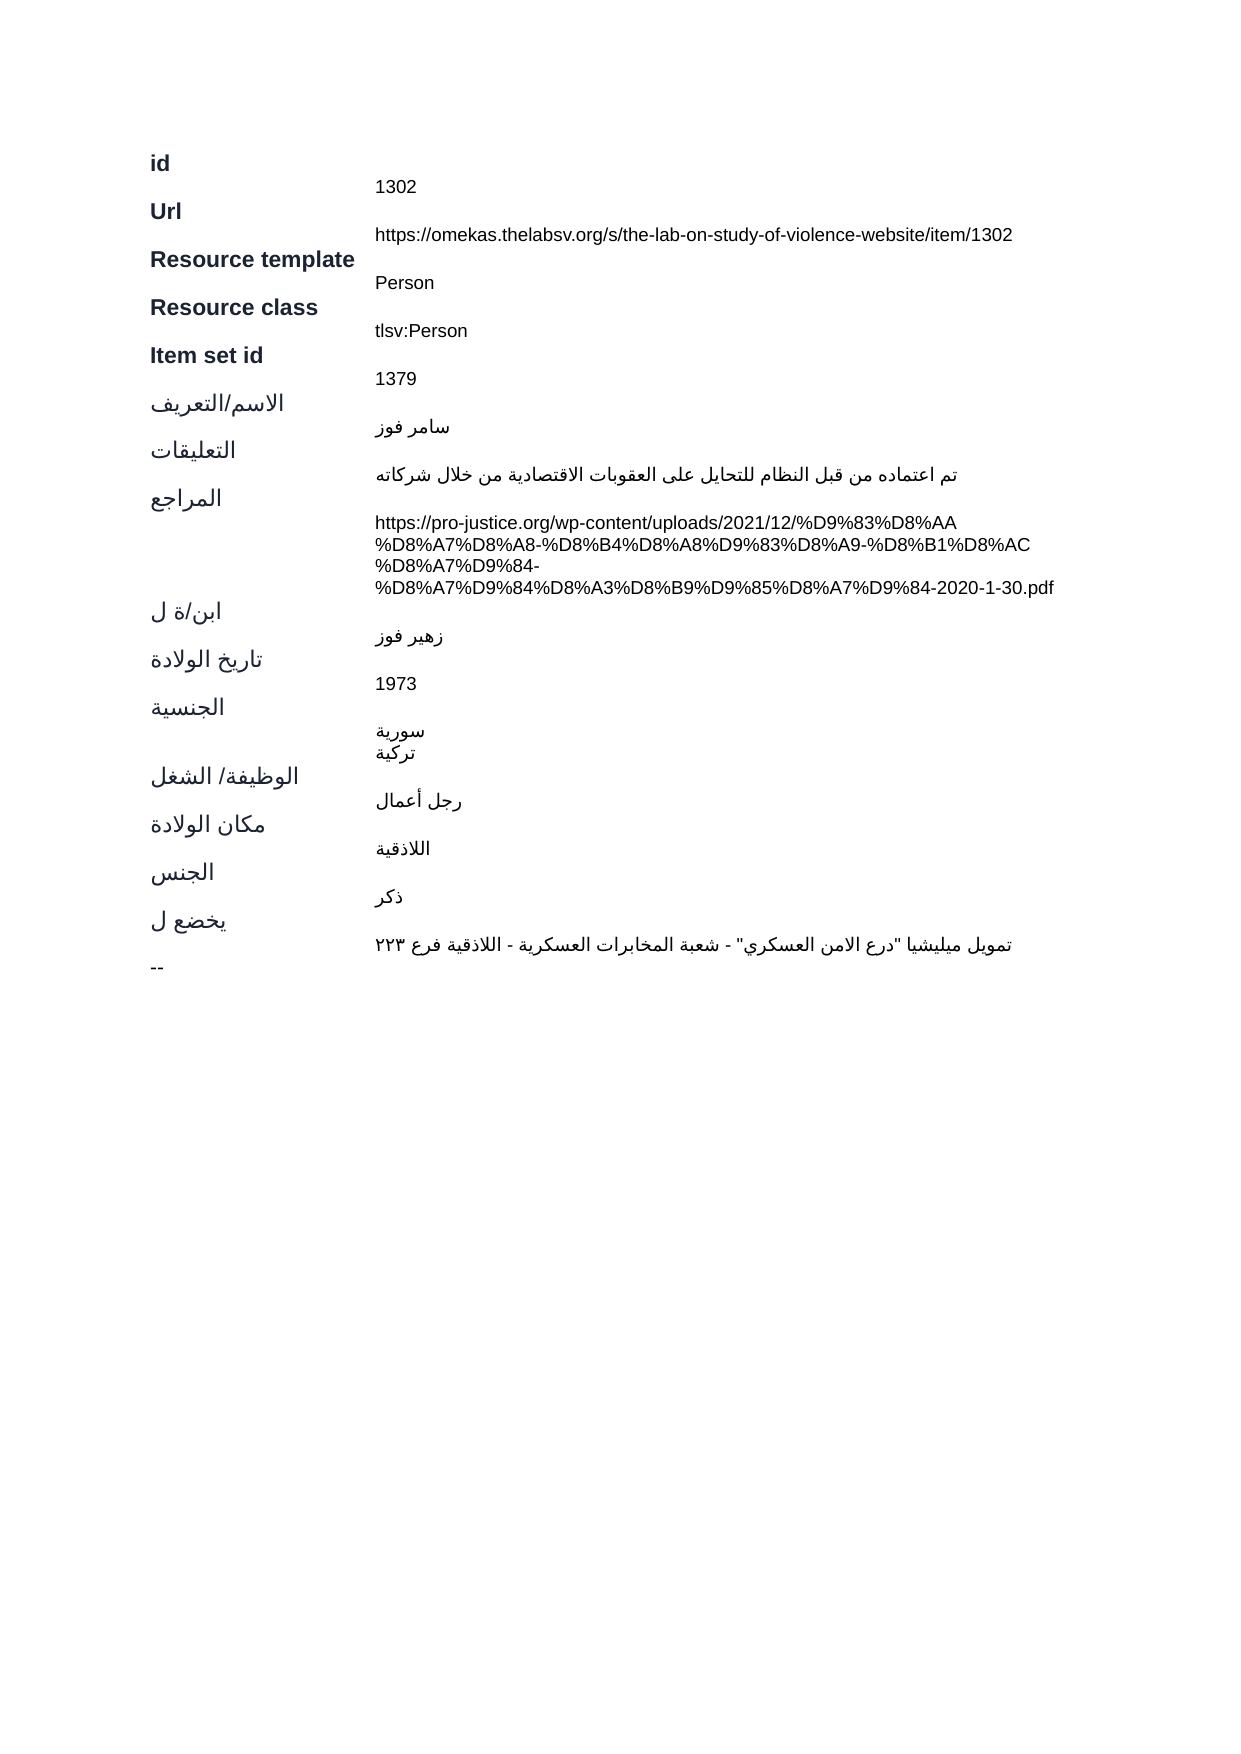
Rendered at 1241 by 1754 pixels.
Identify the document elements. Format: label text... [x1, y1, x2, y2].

text ابن/ة ل [150, 598, 1090, 624]
text https://omekas.thelabsv.org/s/the-lab-on-study-of-violence-website/item/1302 [375, 224, 1090, 246]
text https://pro-justice.org/wp-content/uploads/2021/12/%D9%83%D8%AA%D8%A7%D8%A8-%D8%B4%D8%A8%D9%83%D8%A9-%D8%B1%D8%AC%D8%A7%D9%84-%D8%A7%D9%84%D8%A3%D8%B9%D9%85%D8%A7%D9%84-2020-1-30.pdf [375, 512, 1090, 598]
text المراجع [150, 485, 1090, 512]
text Resource class [150, 294, 1090, 320]
text Url [150, 198, 1090, 224]
text الوظيفة/ الشغل [150, 763, 1090, 790]
text tlsv:Person [375, 320, 1090, 342]
text تمويل ميليشيا "درع الامن العسكري" - شعبة المخابرات العسكرية - اللاذقية فرع ٢٢٣ [375, 933, 1090, 955]
text يخضع ل [150, 907, 1090, 933]
text سامر فوز [375, 416, 1090, 437]
text -- [150, 955, 1090, 979]
text زهير فوز [375, 624, 1090, 646]
text ذكر [375, 886, 1090, 907]
text رجل أعمال [375, 790, 1090, 811]
text مكان الولادة [150, 811, 1090, 838]
text Item set id [150, 342, 1090, 368]
text تركية [375, 742, 1090, 763]
text تاريخ الولادة [150, 646, 1090, 672]
text سورية [375, 720, 1090, 742]
text 1973 [375, 672, 1090, 694]
text 1302 [375, 176, 1090, 198]
text الجنس [150, 859, 1090, 886]
text تم اعتماده من قبل النظام للتحايل على العقوبات الاقتصادية من خلال شركاته [375, 464, 1090, 485]
text الاسم/التعريف [150, 389, 1090, 416]
text التعليقات [150, 437, 1090, 464]
text Person [375, 272, 1090, 294]
text الجنسية [150, 694, 1090, 720]
text 1379 [375, 368, 1090, 389]
text id [150, 150, 1090, 176]
text Resource template [150, 246, 1090, 272]
text اللاذقية [375, 838, 1090, 859]
